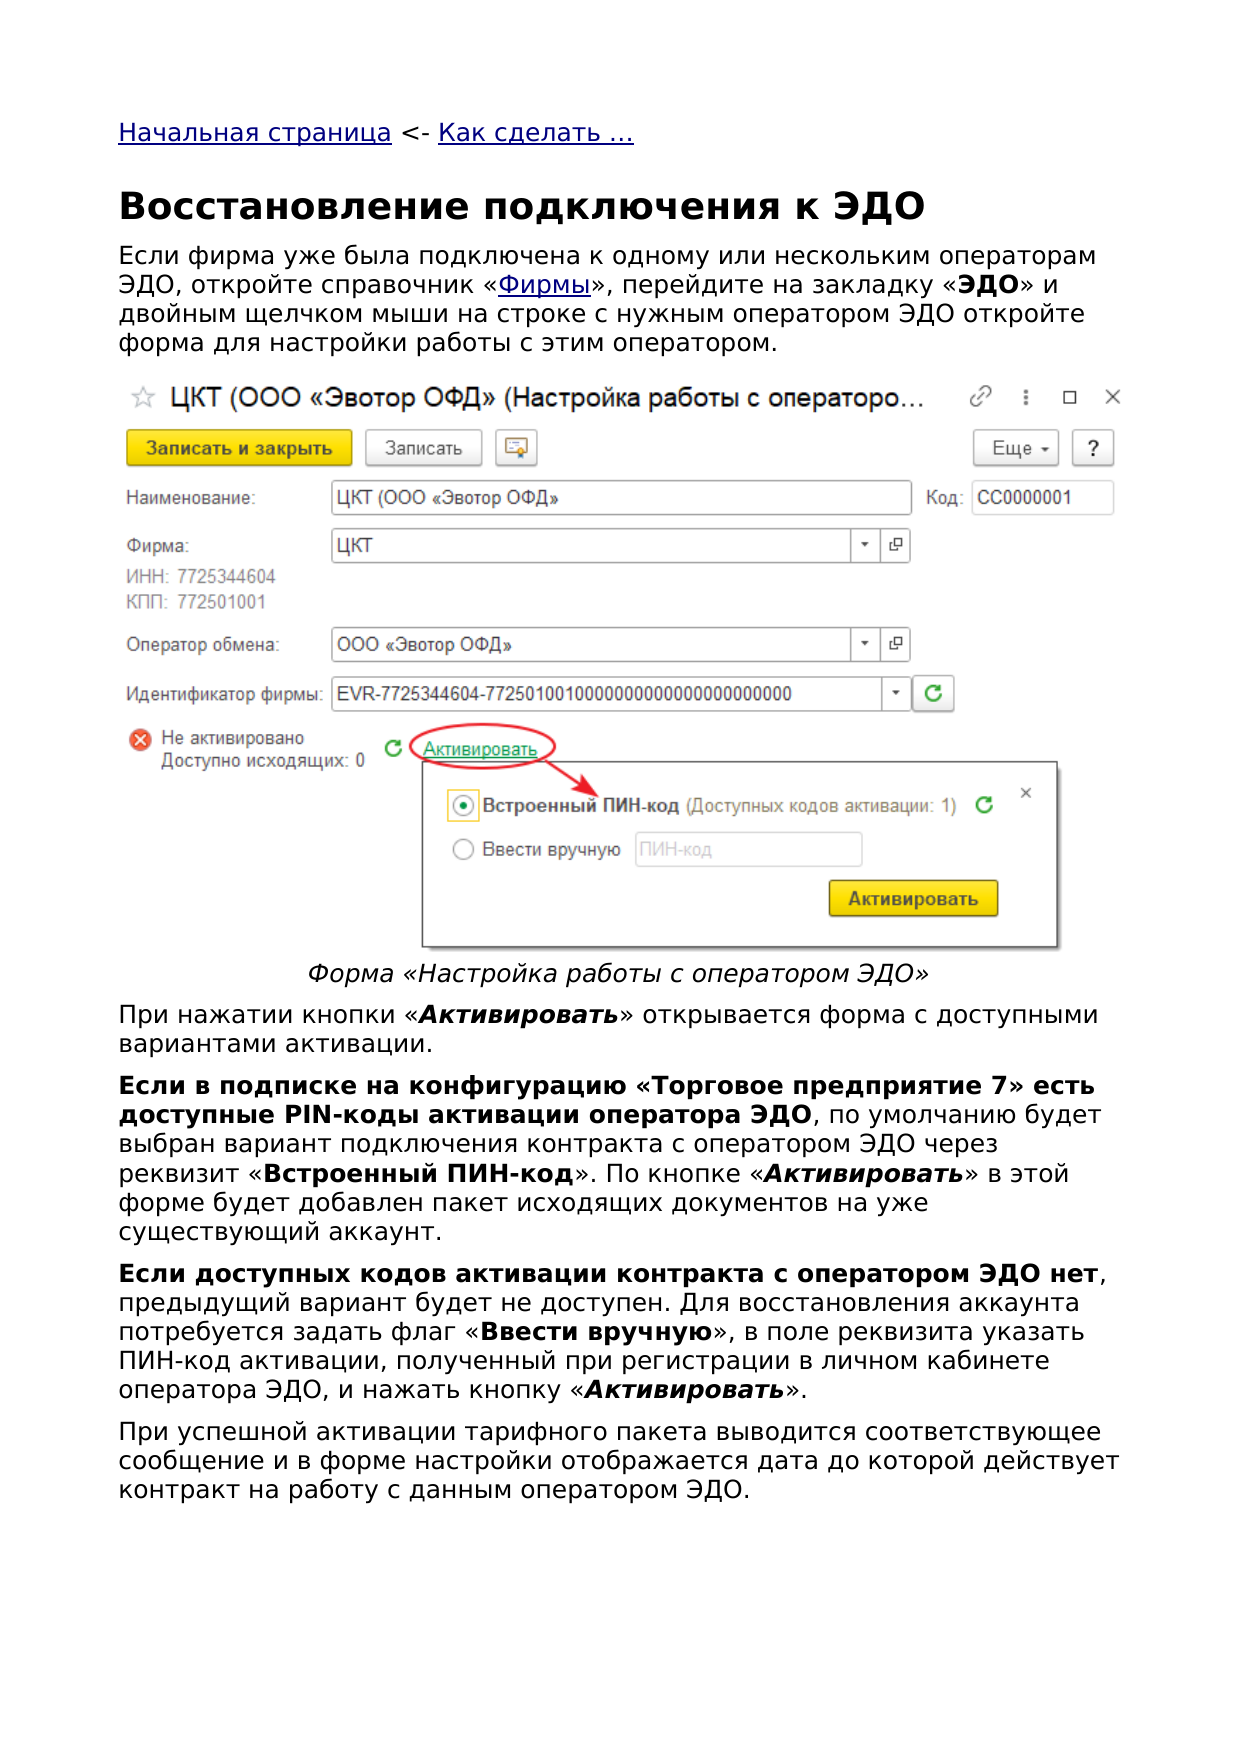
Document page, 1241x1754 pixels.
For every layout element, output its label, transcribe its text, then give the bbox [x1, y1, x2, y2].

text При нажатии кнопки «Активировать» открывается форма с доступными вариантами активации. [118, 1001, 1122, 1059]
text Начальная страница <- Как сделать … [118, 118, 1122, 147]
text При успешной активации тарифного пакета выводится соответствующее сообщение и в форме настройки отображается дата до которой действует контракт на работу с данным оператором ЭДО. [118, 1417, 1122, 1505]
picture [118, 370, 1123, 959]
text Если фирма уже была подключена к одному или нескольким операторам ЭДО, откройте справочник «Фирмы», перейдите на закладку «ЭДО» и двойным щелчком мыши на строке с нужным оператором ЭДО откройте форма для настройки работы с этим оператором. [118, 241, 1122, 370]
text Если доступных кодов активации контракта с оператором ЭДО нет, предыдущий вариант будет не доступен. Для восстановления аккаунта потребуется задать флаг «Ввести вручную», в поле реквизита указать ПИН-код активации, полученный при регистрации в личном кабинете оператора ЭДО, и нажать кнопку «Активировать». [118, 1259, 1122, 1405]
subtitle Восстановление подключения к ЭДО [118, 185, 1122, 228]
text Форма «Настройка работы с оператором ЭДО» [118, 959, 1122, 988]
text Если в подписке на конфигурацию «Торговое предприятие 7» есть доступные PIN-коды активации оператора ЭДО, по умолчанию будет выбран вариант подключения контракта с оператором ЭДО через реквизит «Встроенный ПИН-код». По кнопке «Активировать» в этой форме будет добавлен пакет исходящих документов на уже существующий аккаунт. [118, 1071, 1122, 1246]
